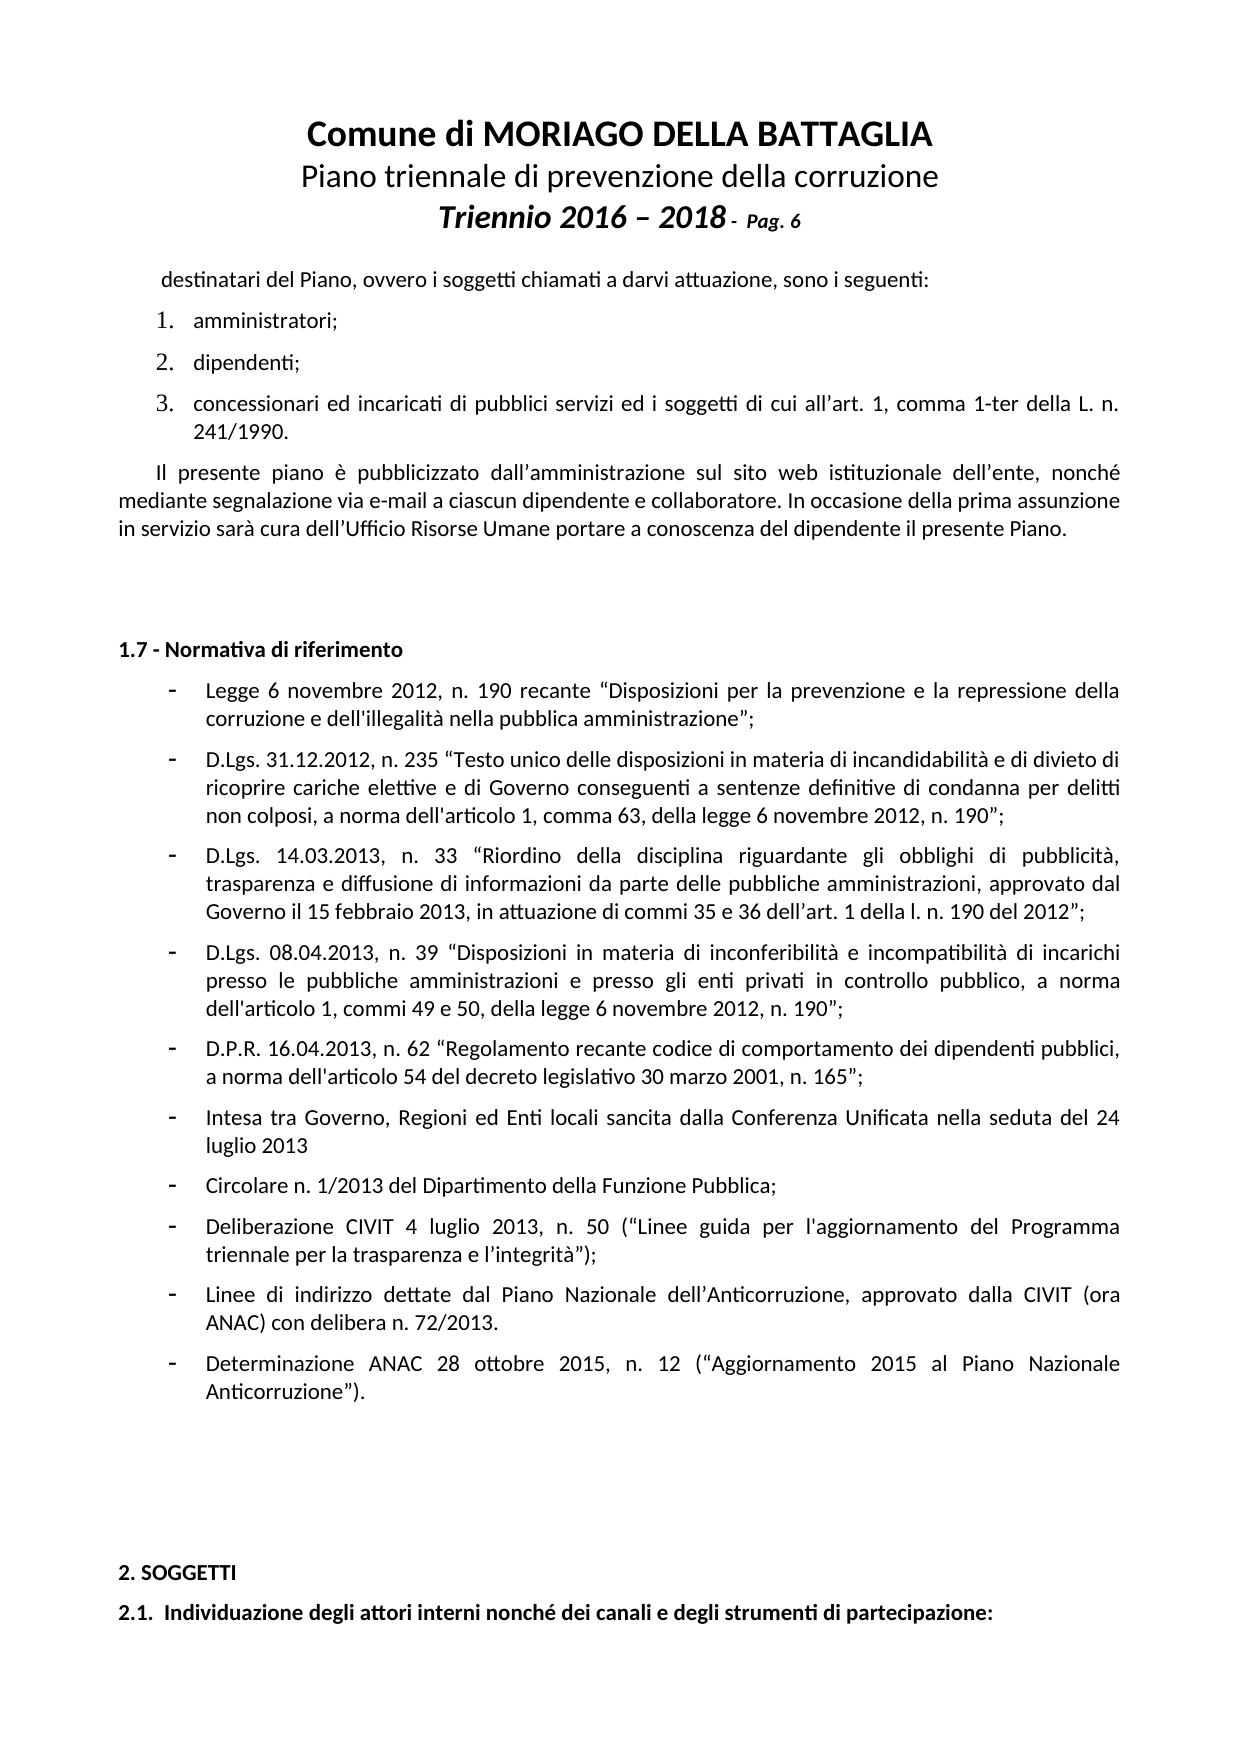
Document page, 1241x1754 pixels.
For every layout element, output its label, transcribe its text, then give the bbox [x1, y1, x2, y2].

list amministratori; [156, 305, 1122, 334]
list Determinazione ANAC 28 ottobre 2015, n. 12 (“Aggiornamento 2015 al Piano Nazionale Anticorruzione”). [168, 1349, 1122, 1405]
list D.P.R. 16.04.2013, n. 62 “Regolamento recante codice di comportamento dei dipendenti pubblici, a norma dell'articolo 54 del decreto legislativo 30 marzo 2001, n. 165”; [168, 1034, 1122, 1090]
list concessionari ed incaricati di pubblici servizi ed i soggetti di cui all’art. 1, comma 1-ter della L. n. 241/1990. [156, 388, 1122, 446]
list D.Lgs. 14.03.2013, n. 33 “Riordino della disciplina riguardante gli obblighi di pubblicità, trasparenza e diffusione di informazioni da parte delle pubbliche amministrazioni, approvato dal Governo il 15 febbraio 2013, in attuazione di commi 35 e 36 dell’art. 1 della l. n. 190 del 2012”; [168, 841, 1122, 925]
list Linee di indirizzo dettate dal Piano Nazionale dell’Anticorruzione, approvato dalla CIVIT (ora ANAC) con delibera n. 72/2013. [168, 1281, 1122, 1337]
text destinatari del Piano, ovvero i soggetti chiamati a darvi attuazione, sono i seguenti: [118, 265, 1122, 293]
text 2. SOGGETTI [118, 1558, 1122, 1586]
list D.Lgs. 31.12.2012, n. 235 “Testo unico delle disposizioni in materia di incandidabilità e di divieto di ricoprire cariche elettive e di Governo conseguenti a sentenze definitive di condanna per delitti non colposi, a norma dell'articolo 1, comma 63, della legge 6 novembre 2012, n. 190”; [168, 745, 1122, 829]
list dipendenti; [156, 347, 1122, 376]
list Deliberazione CIVIT 4 luglio 2013, n. 50 (“Linee guida per l'aggiornamento del Programma triennale per la trasparenza e l’integrità”); [168, 1212, 1122, 1268]
list Intesa tra Governo, Regioni ed Enti locali sancita dalla Conferenza Unificata nella seduta del 24 luglio 2013 [168, 1103, 1122, 1159]
text 2.1. Individuazione degli attori interni nonché dei canali e degli strumenti di partecipazione: [118, 1598, 1122, 1626]
list Legge 6 novembre 2012, n. 190 recante “Disposizioni per la prevenzione e la repressione della corruzione e dell'illegalità nella pubblica amministrazione”; [168, 676, 1122, 732]
text Il presente piano è pubblicizzato dall’amministrazione sul sito web istituzionale dell’ente, nonché mediante segnalazione via e-mail a ciascun dipendente e collaboratore. In occasione della prima assunzione in servizio sarà cura dell’Ufficio Risorse Umane portare a conoscenza del dipendente il presente Piano. [118, 458, 1122, 542]
list Circolare n. 1/2013 del Dipartimento della Funzione Pubblica; [168, 1171, 1122, 1199]
text 1.7 - Normativa di riferimento [118, 636, 1122, 664]
list D.Lgs. 08.04.2013, n. 39 “Disposizioni in materia di inconferibilità e incompatibilità di incarichi presso le pubbliche amministrazioni e presso gli enti privati in controllo pubblico, a norma dell'articolo 1, commi 49 e 50, della legge 6 novembre 2012, n. 190”; [168, 938, 1122, 1022]
